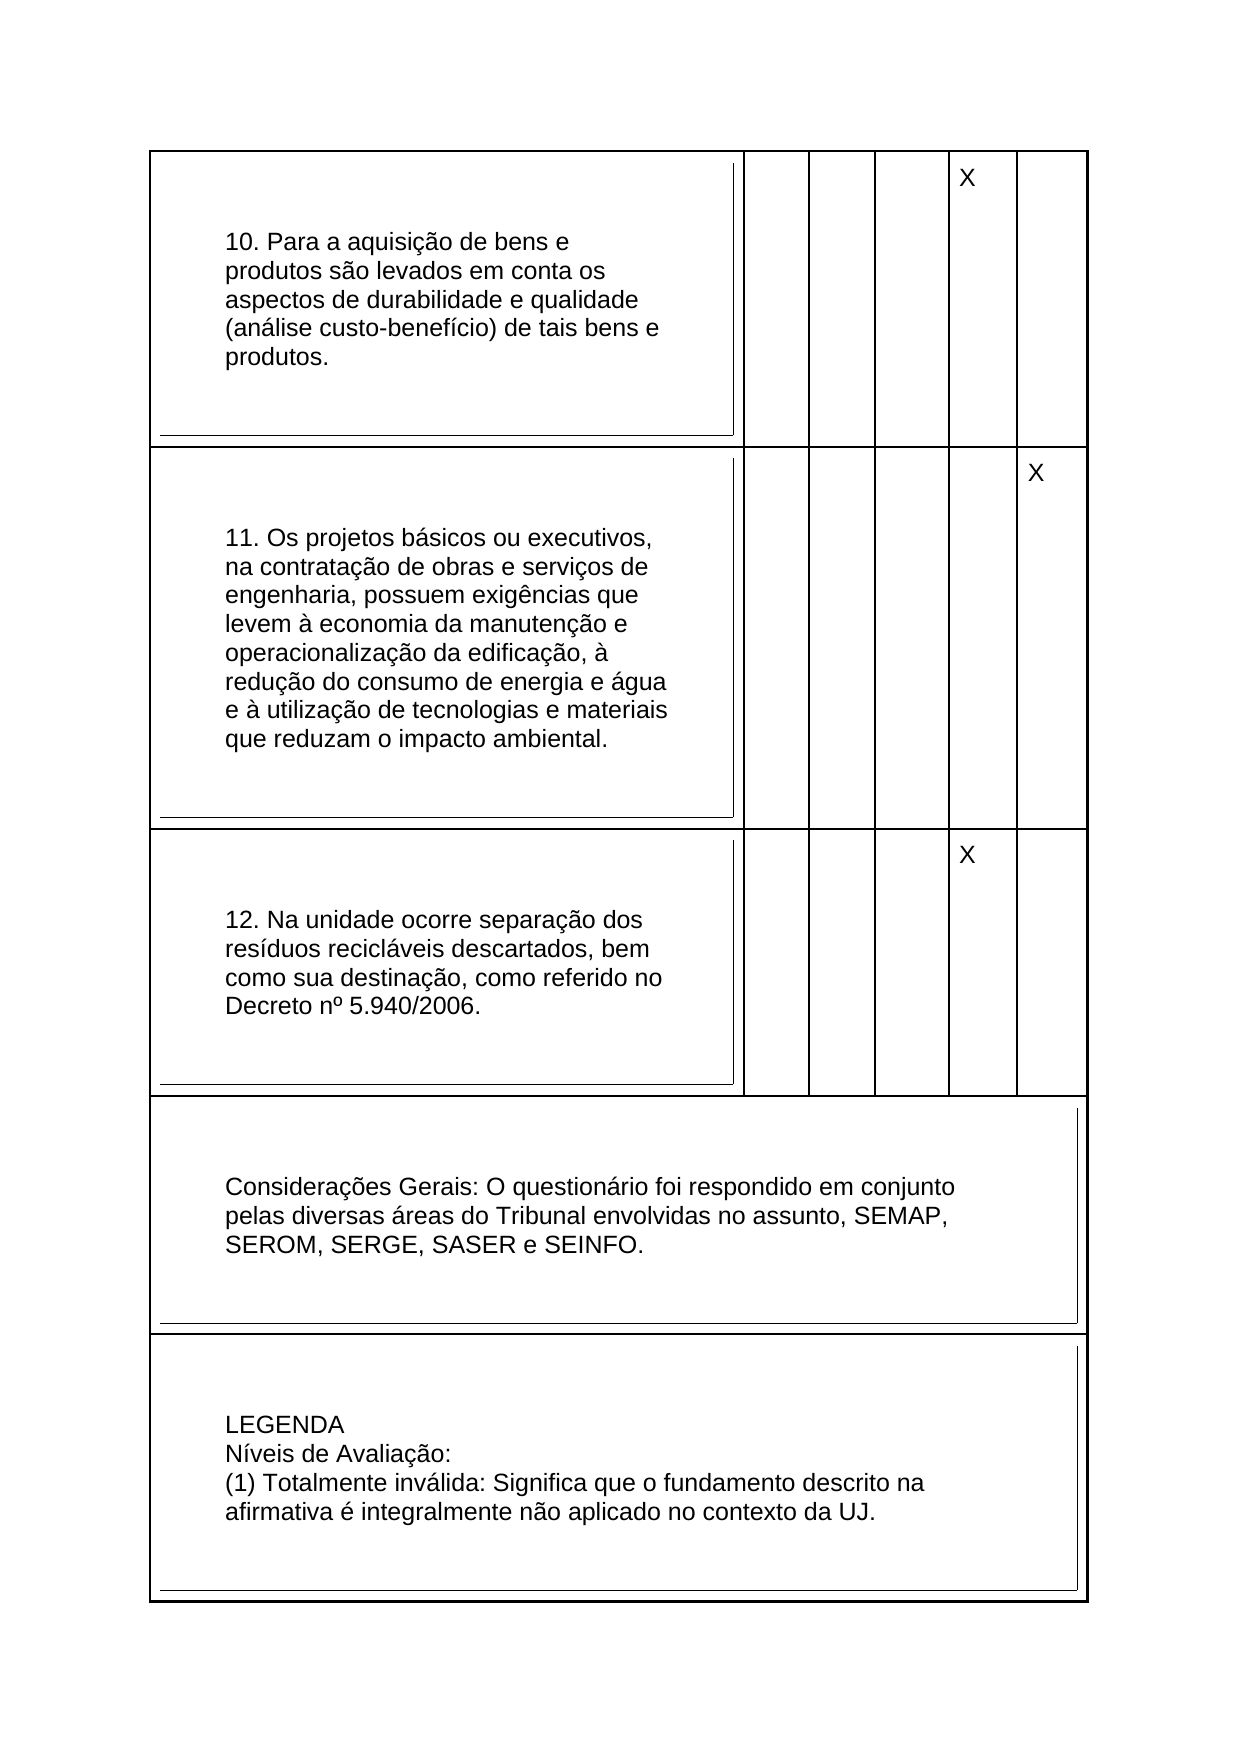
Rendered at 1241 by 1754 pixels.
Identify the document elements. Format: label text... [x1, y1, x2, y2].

table_cell 10. Para a aquisição de bens e produtos são levados em conta os aspectos de durabilidade e qualidade (análise custo-benefício) de tais bens e produtos. [151, 152, 743, 446]
table_cell [810, 830, 874, 1095]
table_cell [1018, 152, 1086, 446]
table_cell LEGENDA Níveis de Avaliação: (1) Totalmente inválida: Significa que o fundamento descrito na afirmativa é integralmente não aplicado no contexto da UJ. [151, 1335, 1086, 1600]
table_cell X [950, 152, 1016, 446]
table_cell [745, 448, 808, 828]
table_cell [876, 830, 948, 1095]
table_cell [876, 448, 948, 828]
table_cell [745, 830, 808, 1095]
table_cell 12. Na unidade ocorre separação dos resíduos recicláveis descartados, bem como sua destinação, como referido no Decreto nº 5.940/2006. [151, 830, 743, 1095]
table_cell [1018, 830, 1086, 1095]
table_cell Considerações Gerais: O questionário foi respondido em conjunto pelas diversas áreas do Tribunal envolvidas no assunto, SEMAP, SEROM, SERGE, SASER e SEINFO. [151, 1097, 1086, 1333]
table_cell X [1018, 448, 1086, 828]
table_cell [810, 152, 874, 446]
table_cell X [950, 830, 1016, 1095]
table_cell [745, 152, 808, 446]
table_cell [810, 448, 874, 828]
table_cell [876, 152, 948, 446]
table_cell 11. Os projetos básicos ou executivos, na contratação de obras e serviços de engenharia, possuem exigências que levem à economia da manutenção e operacionalização da edificação, à redução do consumo de energia e água e à utilização de tecnologias e materiais que reduzam o impacto ambiental. [151, 448, 743, 828]
table_cell [950, 448, 1016, 828]
